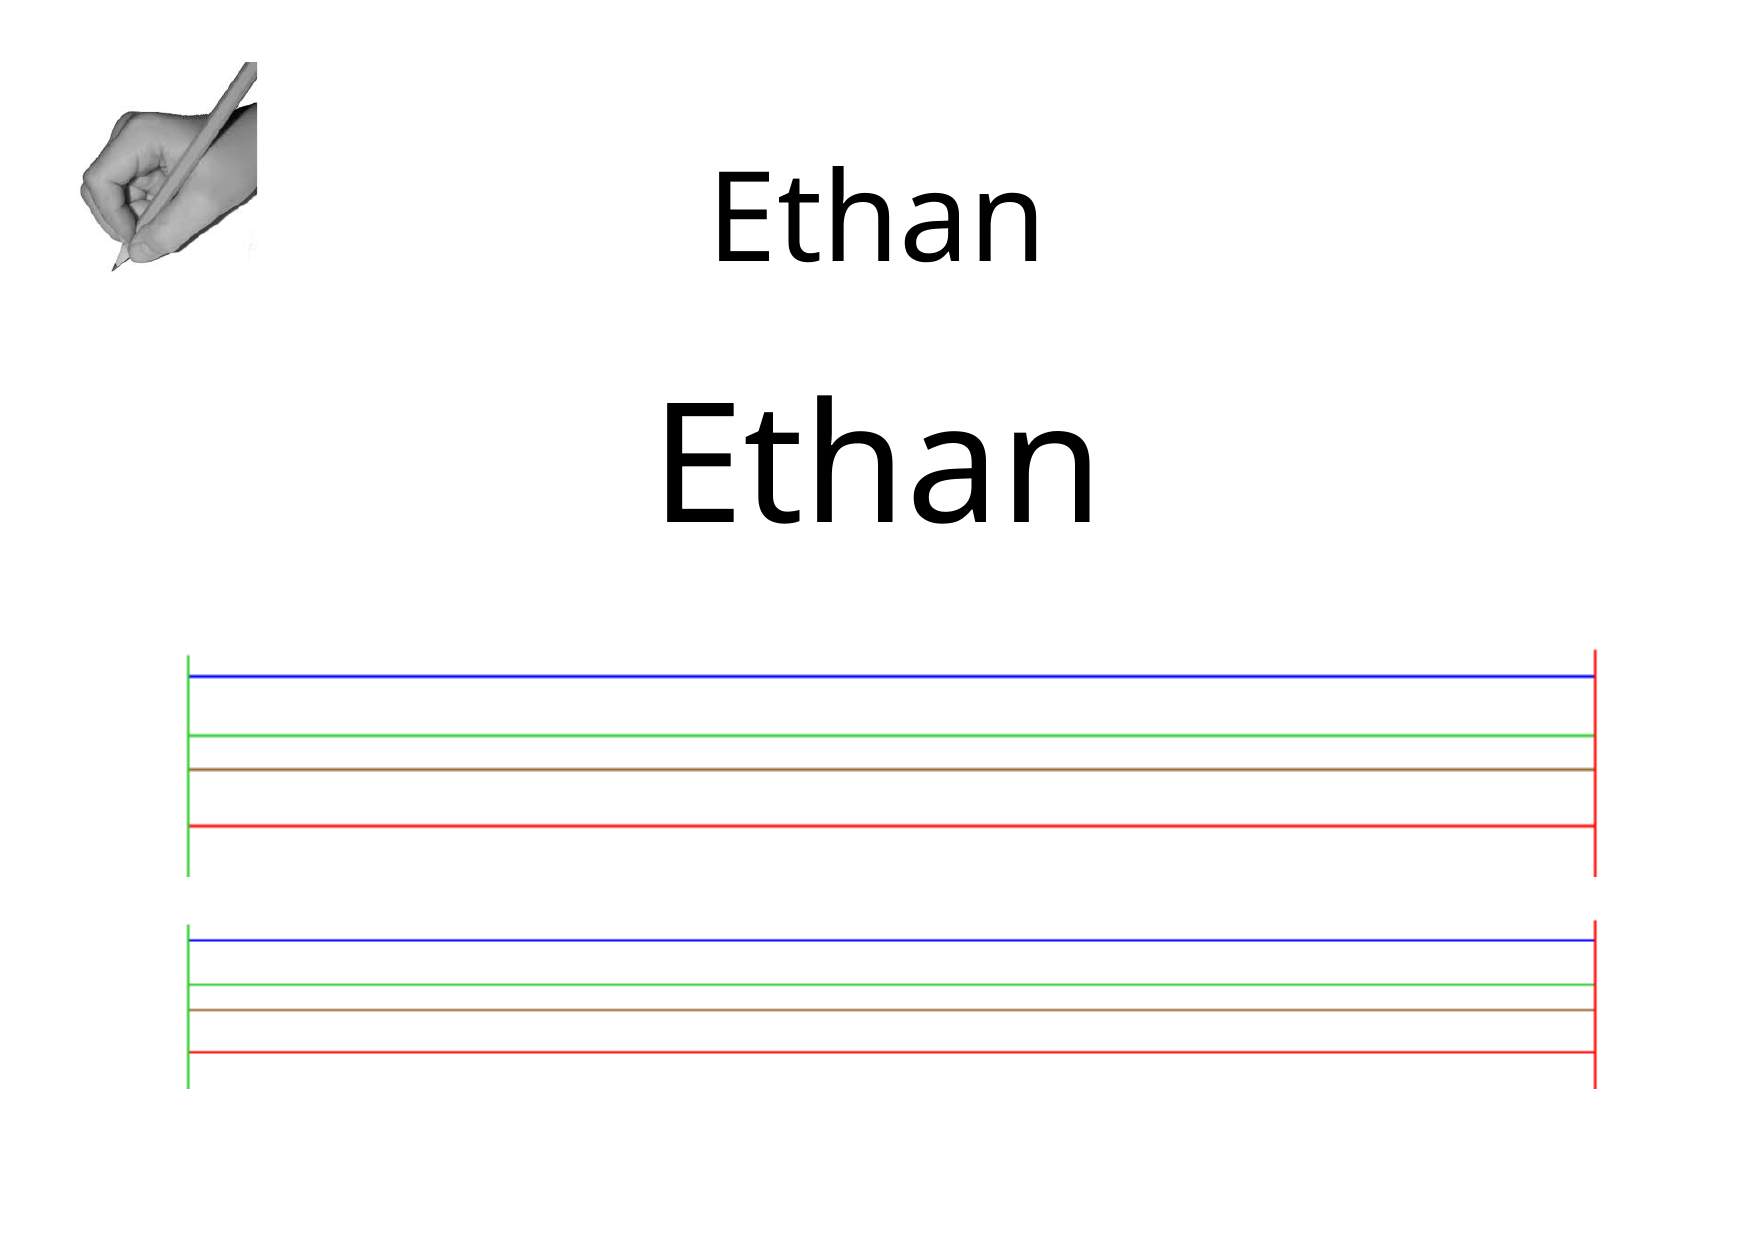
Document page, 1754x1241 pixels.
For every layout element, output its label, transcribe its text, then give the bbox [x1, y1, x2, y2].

text Ethan [148, 128, 1606, 298]
picture [61, 62, 258, 272]
text Ethan [148, 345, 1606, 572]
